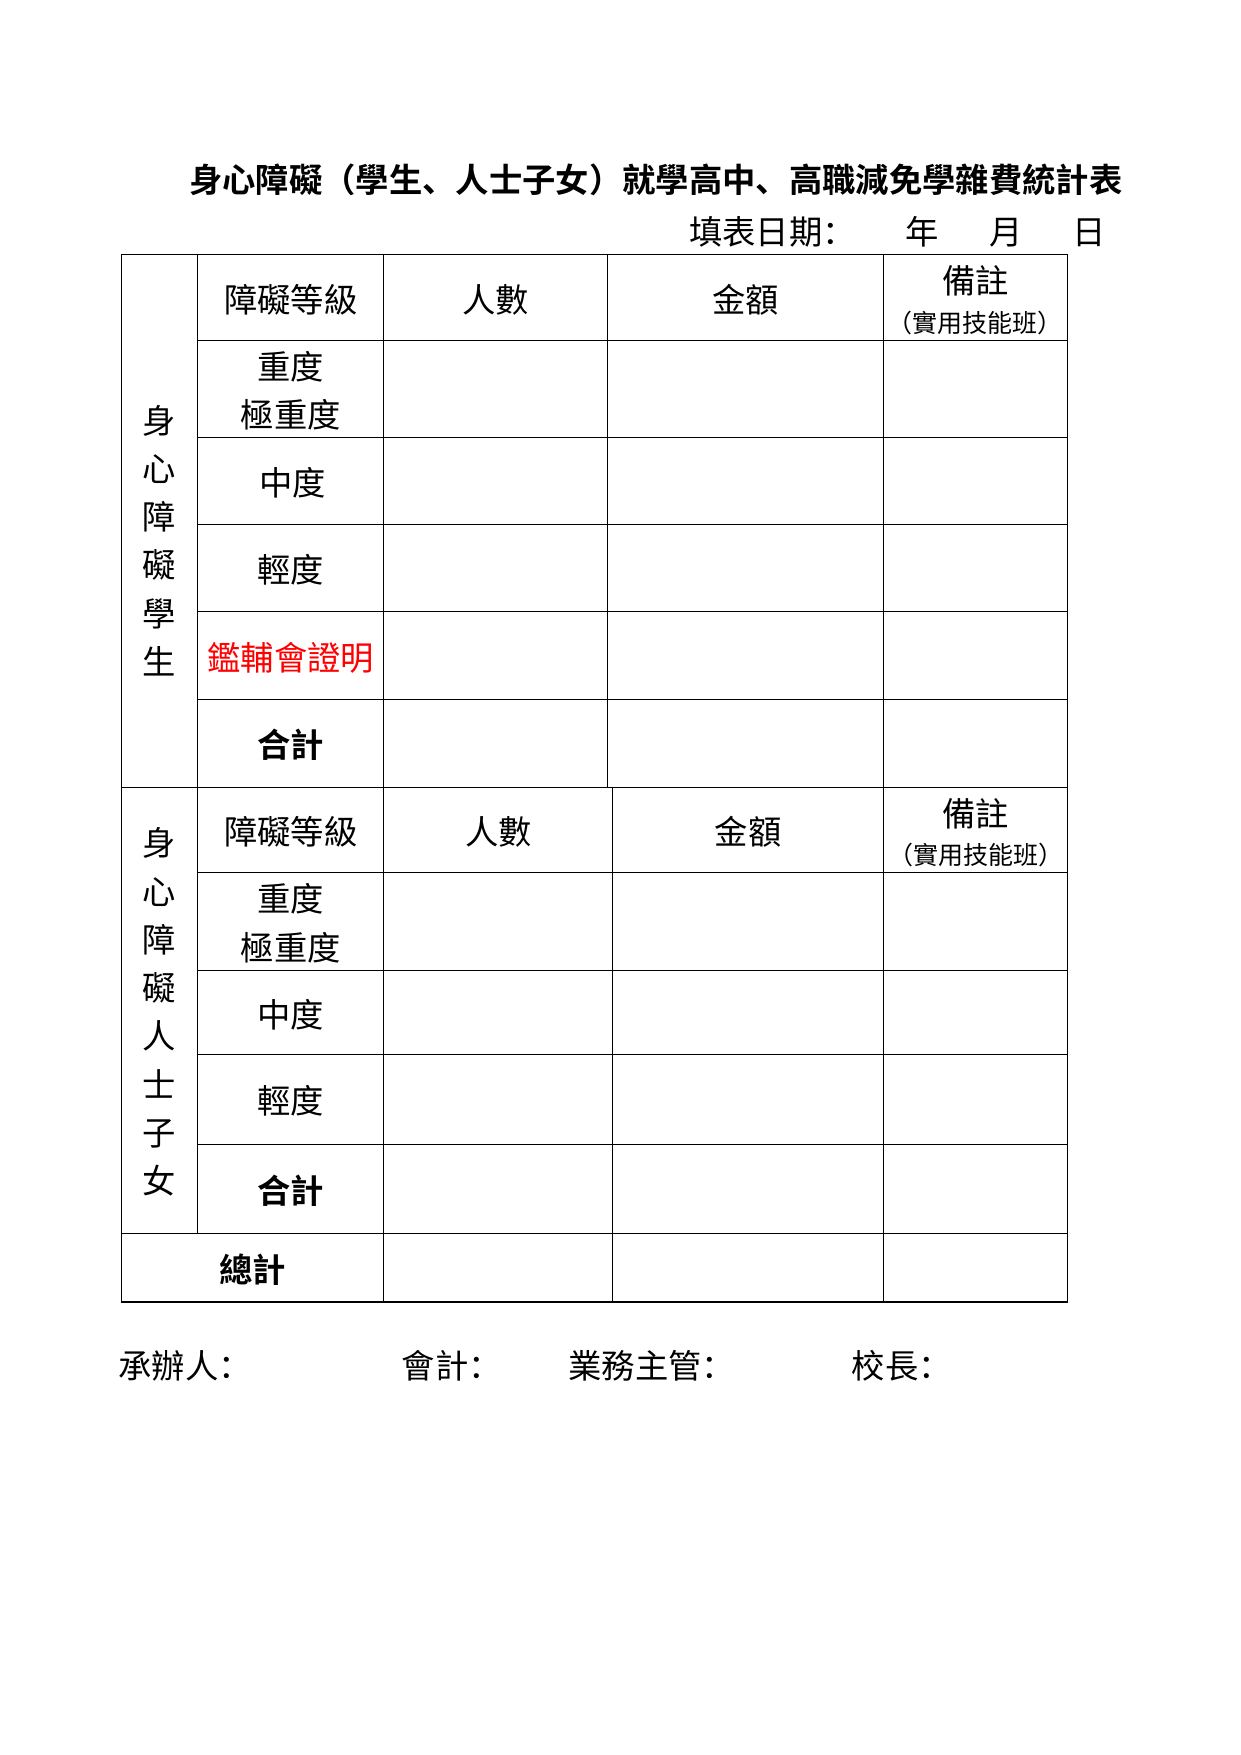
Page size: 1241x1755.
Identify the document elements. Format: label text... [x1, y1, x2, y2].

table_cell 總計 [122, 1234, 383, 1301]
table_cell [884, 1234, 1067, 1301]
table_cell [608, 612, 883, 699]
table_cell [608, 700, 883, 787]
table_cell [884, 341, 1067, 437]
table_cell [608, 341, 883, 437]
table_cell 輕度 [198, 1055, 383, 1143]
table_cell [884, 612, 1067, 699]
table_cell [384, 612, 607, 699]
table_cell [884, 1055, 1067, 1143]
table_cell [613, 971, 883, 1054]
table_cell [884, 873, 1067, 969]
table_cell [384, 1055, 612, 1143]
table_cell 人數 [384, 788, 612, 872]
table_header 人數 [384, 255, 607, 340]
table_cell [613, 873, 883, 969]
table_cell 備註 （實用技能班） [884, 788, 1067, 872]
table_cell 障礙等級 [198, 788, 383, 872]
table_cell [608, 525, 883, 611]
table_cell [384, 341, 607, 437]
table_cell 金額 [613, 788, 883, 872]
table_cell 重度 極重度 [198, 873, 383, 969]
text 承辦人： 會計： 業務主管： 校長： [118, 1339, 1122, 1388]
table_header 備註 （實用技能班） [884, 255, 1067, 340]
table_header 障礙等級 [198, 255, 383, 340]
table_cell [884, 700, 1067, 787]
table_cell [384, 525, 607, 611]
table_cell 合計 [198, 700, 383, 787]
table_cell [384, 971, 612, 1054]
table_cell 合計 [198, 1145, 383, 1233]
table_cell 身 心 障 礙 人 士 子 女 [122, 788, 197, 1233]
table_cell [608, 438, 883, 523]
table_cell [384, 873, 612, 969]
table_cell 輕度 [198, 525, 383, 611]
table_header 金額 [608, 255, 883, 340]
table_cell 中度 [198, 438, 383, 523]
table_cell [384, 438, 607, 523]
table_cell [613, 1055, 883, 1143]
table_cell [884, 1145, 1067, 1233]
table_cell [613, 1234, 883, 1301]
table_cell [884, 438, 1067, 523]
table_header 身 心 障 礙 學 生 [122, 255, 197, 787]
table_cell 中度 [198, 971, 383, 1054]
table_cell 鑑輔會證明 [198, 612, 383, 699]
table_cell [384, 700, 607, 787]
table_cell 重度 極重度 [198, 341, 383, 437]
table_cell [613, 1145, 883, 1233]
table_cell [884, 525, 1067, 611]
table_cell [384, 1234, 612, 1301]
text 身心障礙（學生、人士子女）就學高中、高職減免學雜費統計表 填表日期： 年 月 日 [118, 150, 1122, 254]
table_cell [384, 1145, 612, 1233]
table_cell [884, 971, 1067, 1054]
